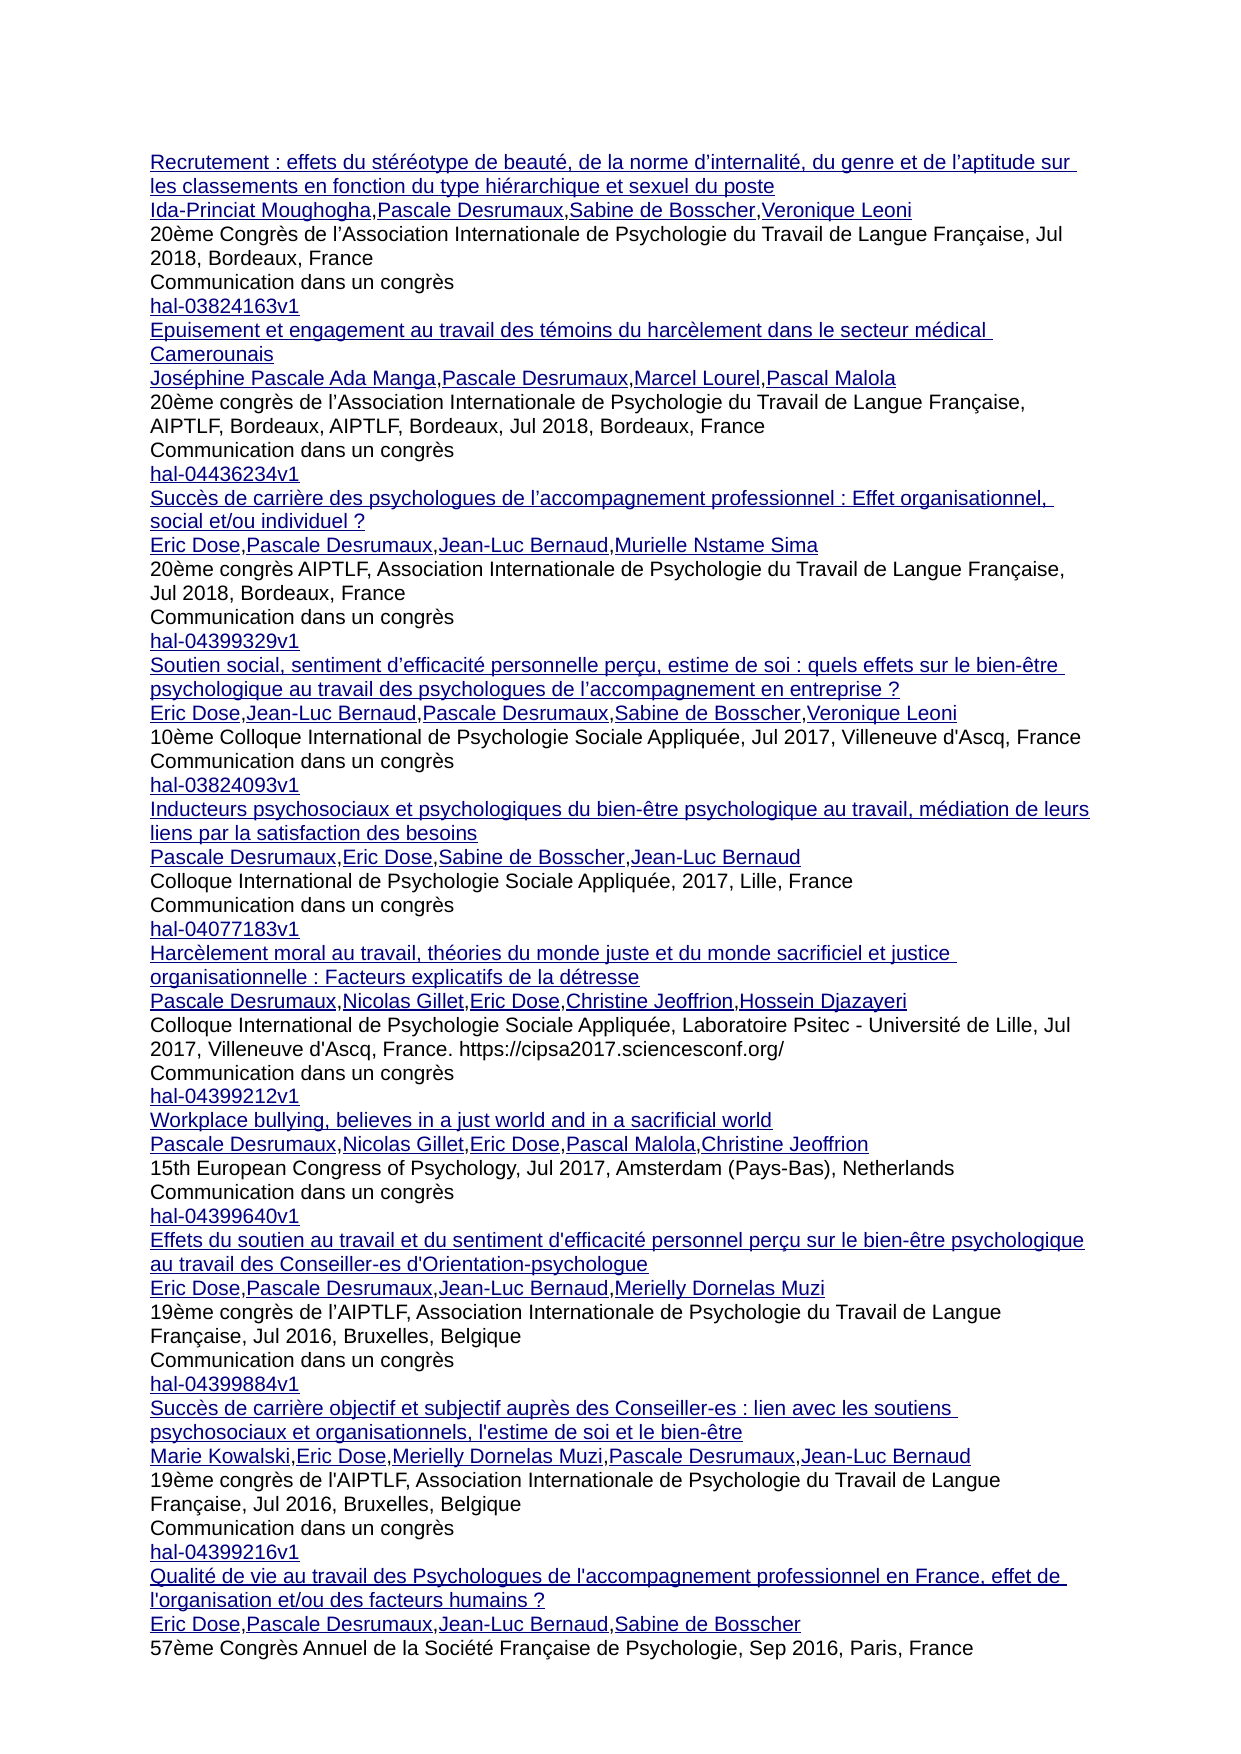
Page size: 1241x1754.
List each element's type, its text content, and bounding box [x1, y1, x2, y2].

table_cell Succès de carrière objectif et subjectif auprès des Conseiller-es : lien avec les soutiens psychosociaux et organisationnels, l'estime de soi et le bien-être Marie Kowalski,Eric Dose,Merielly Dornelas Muzi,Pascale Desrumaux,Jean-Luc Bernaud 19ème congrès de l'AIPTLF, Association Internationale de Psychologie du Travail de Langue Française, Jul 2016, Bruxelles, Belgique Communication dans un congrès hal-04399216v1 [150, 1396, 1090, 1563]
table_cell liens par la satisfaction des besoins Pascale Desrumaux,Eric Dose,Sabine de Bosscher,Jean-Luc Bernaud Colloque International de Psychologie Sociale Appliquée, 2017, Lille, France Communication dans un congrès hal-04077183v1 [150, 819, 1090, 941]
table_cell Epuisement et engagement au travail des témoins du harcèlement dans le secteur médical Camerounais Joséphine Pascale Ada Manga,Pascale Desrumaux,Marcel Lourel,Pascal Malola 20ème congrès de l’Association Internationale de Psychologie du Travail de Langue Française, AIPTLF, Bordeaux, AIPTLF, Bordeaux, Jul 2018, Bordeaux, France Communication dans un congrès hal-04436234v1 [150, 318, 1090, 485]
table_cell Qualité de vie au travail des Psychologues de l'accompagnement professionnel en France, effet de l'organisation et/ou des facteurs humains ? Eric Dose,Pascale Desrumaux,Jean-Luc Bernaud,Sabine de Bosscher 57ème Congrès Annuel de la Société Française de Psychologie, Sep 2016, Paris, France [150, 1564, 1090, 1659]
table_cell Effets du soutien au travail et du sentiment d'efficacité personnel perçu sur le bien-être psychologique au travail des Conseiller-es d'Orientation-psychologue Eric Dose,Pascale Desrumaux,Jean-Luc Bernaud,Merielly Dornelas Muzi 19ème congrès de l’AIPTLF, Association Internationale de Psychologie du Travail de Langue Française, Jul 2016, Bruxelles, Belgique Communication dans un congrès hal-04399884v1 [150, 1228, 1090, 1396]
table_cell Recrutement : effets du stéréotype de beauté, de la norme d’internalité, du genre et de l’aptitude sur les classements en fonction du type hiérarchique et sexuel du poste Ida-Princiat Moughogha,Pascale Desrumaux,Sabine de Bosscher,Veronique Leoni 20ème Congrès de l’Association Internationale de Psychologie du Travail de Langue Française, Jul 2018, Bordeaux, France Communication dans un congrès hal-03824163v1 [150, 150, 1090, 318]
table_cell Workplace bullying, believes in a just world and in a sacrificial world Pascale Desrumaux,Nicolas Gillet,Eric Dose,Pascal Malola,Christine Jeoffrion 15th European Congress of Psychology, Jul 2017, Amsterdam (Pays-Bas), Netherlands Communication dans un congrès hal-04399640v1 [150, 1108, 1090, 1228]
table_cell Succès de carrière des psychologues de l’accompagnement professionnel : Effet organisationnel, social et/ou individuel ? Eric Dose,Pascale Desrumaux,Jean-Luc Bernaud,Murielle Nstame Sima 20ème congrès AIPTLF, Association Internationale de Psychologie du Travail de Langue Française, Jul 2018, Bordeaux, France Communication dans un congrès hal-04399329v1 [150, 485, 1090, 653]
table_cell Inducteurs psychosociaux et psychologiques du bien-être psychologique au travail, médiation de leurs [150, 797, 1090, 818]
table_cell Harcèlement moral au travail, théories du monde juste et du monde sacrificiel et justice organisationnelle : Facteurs explicatifs de la détresse Pascale Desrumaux,Nicolas Gillet,Eric Dose,Christine Jeoffrion,Hossein Djazayeri Colloque International de Psychologie Sociale Appliquée, Laboratoire Psitec - Université de Lille, Jul 2017, Villeneuve d'Ascq, France. https://cipsa2017.sciencesconf.org/ Communication dans un congrès hal-04399212v1 [150, 941, 1090, 1108]
table_cell Soutien social, sentiment d’efficacité personnelle perçu, estime de soi : quels effets sur le bien-être psychologique au travail des psychologues de l’accompagnement en entreprise ? Eric Dose,Jean-Luc Bernaud,Pascale Desrumaux,Sabine de Bosscher,Veronique Leoni 10ème Colloque International de Psychologie Sociale Appliquée, Jul 2017, Villeneuve d'Ascq, France Communication dans un congrès hal-03824093v1 [150, 653, 1090, 797]
